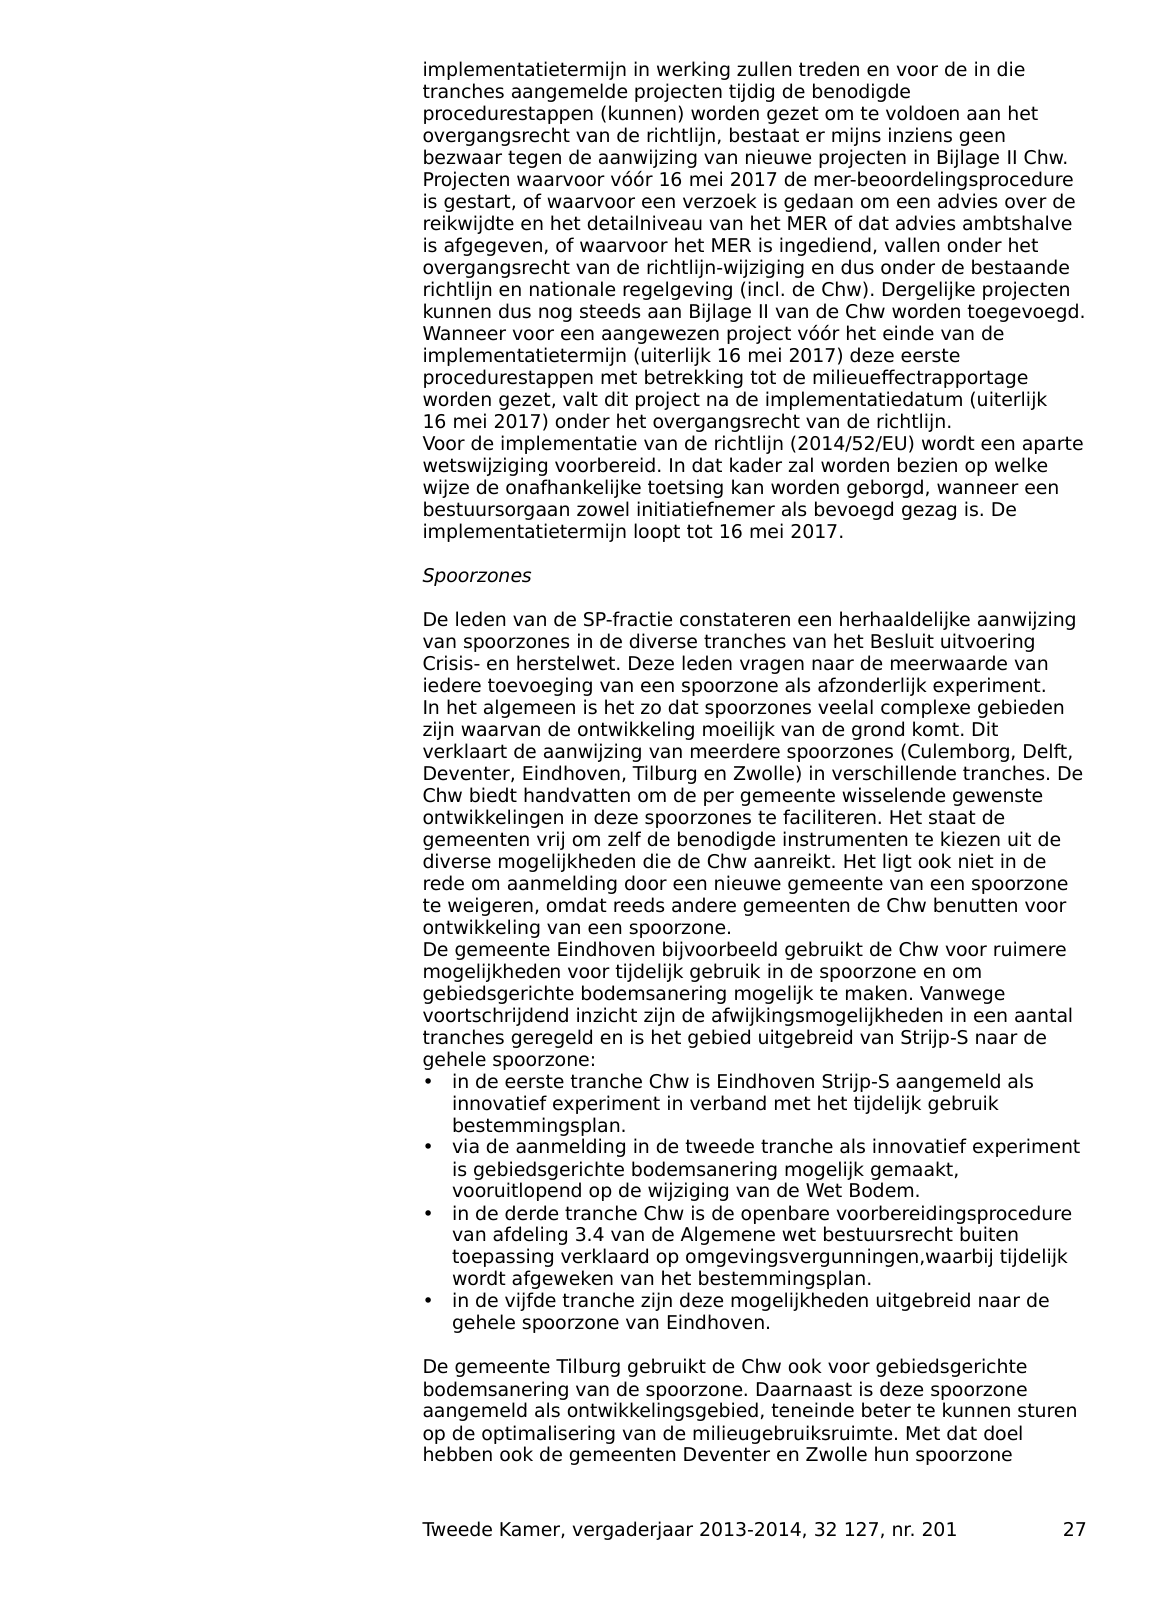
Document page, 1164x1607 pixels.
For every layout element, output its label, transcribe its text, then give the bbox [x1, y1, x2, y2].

text De leden van de SP-fractie constateren een herhaaldelijke aanwijzing van spoorzones in de diverse tranches van het Besluit uitvoering Crisis- en herstelwet. Deze leden vragen naar de meerwaarde van iedere toevoeging van een spoorzone als afzonderlijk experiment. [422, 609, 1087, 697]
text De gemeente Tilburg gebruikt de Chw ook voor gebiedsgerichte bodemsanering van de spoorzone. Daarnaast is deze spoorzone aangemeld als ontwikkelingsgebied, teneinde beter te kunnen sturen op de optimalisering van de milieugebruiksruimte. Met dat doel hebben ook de gemeenten Deventer en Zwolle hun spoorzone [422, 1356, 1087, 1466]
text implementatietermijn in werking zullen treden en voor de in die tranches aangemelde projecten tijdig de benodigde procedurestappen (kunnen) worden gezet om te voldoen aan het overgangsrecht van de richtlijn, bestaat er mijns inziens geen bezwaar tegen de aanwijzing van nieuwe projecten in Bijlage II Chw. [422, 59, 1087, 169]
text De gemeente Eindhoven bijvoorbeeld gebruikt de Chw voor ruimere mogelijkheden voor tijdelijk gebruik in de spoorzone en om gebiedsgerichte bodemsanering mogelijk te maken. Vanwege voortschrijdend inzicht zijn de afwijkingsmogelijkheden in een aantal tranches geregeld en is het gebied uitgebreid van Strijp-S naar de gehele spoorzone: [422, 939, 1087, 1071]
text • in de derde tranche Chw is de openbare voorbereidingsprocedure van afdeling 3.4 van de Algemene wet bestuursrecht buiten toepassing verklaard op omgevingsvergunningen,waarbij tijdelijk wordt afgeweken van het bestemmingsplan. [422, 1202, 1087, 1290]
text Projecten waarvoor vóór 16 mei 2017 de mer-beoordelingsprocedure is gestart, of waarvoor een verzoek is gedaan om een advies over de reikwijdte en het detailniveau van het MER of dat advies ambtshalve is afgegeven, of waarvoor het MER is ingediend, vallen onder het overgangsrecht van de richtlijn-wijziging en dus onder de bestaande richtlijn en nationale regelgeving (incl. de Chw). Dergelijke projecten kunnen dus nog steeds aan Bijlage II van de Chw worden toegevoegd. Wanneer voor een aangewezen project vóór het einde van de implementatietermijn (uiterlijk 16 mei 2017) deze eerste procedurestappen met betrekking tot de milieueffectrapportage worden gezet, valt dit project na de implementatiedatum (uiterlijk 16 mei 2017) onder het overgangsrecht van de richtlijn. [422, 169, 1087, 433]
text • via de aanmelding in de tweede tranche als innovatief experiment is gebiedsgerichte bodemsanering mogelijk gemaakt, vooruitlopend op de wijziging van de Wet Bodem. [422, 1136, 1087, 1202]
text In het algemeen is het zo dat spoorzones veelal complexe gebieden zijn waarvan de ontwikkeling moeilijk van de grond komt. Dit verklaart de aanwijzing van meerdere spoorzones (Culemborg, Delft, Deventer, Eindhoven, Tilburg en Zwolle) in verschillende tranches. De Chw biedt handvatten om de per gemeente wisselende gewenste ontwikkelingen in deze spoorzones te faciliteren. Het staat de gemeenten vrij om zelf de benodigde instrumenten te kiezen uit de diverse mogelijkheden die de Chw aanreikt. Het ligt ook niet in de rede om aanmelding door een nieuwe gemeente van een spoorzone te weigeren, omdat reeds andere gemeenten de Chw benutten voor ontwikkeling van een spoorzone. [422, 697, 1087, 939]
text • in de vijfde tranche zijn deze mogelijkheden uitgebreid naar de gehele spoorzone van Eindhoven. [422, 1290, 1087, 1334]
subtitle Spoorzones [422, 565, 1087, 587]
text • in de eerste tranche Chw is Eindhoven Strijp-S aangemeld als innovatief experiment in verband met het tijdelijk gebruik bestemmingsplan. [422, 1071, 1087, 1136]
text Voor de implementatie van de richtlijn (2014/52/EU) wordt een aparte wetswijziging voorbereid. In dat kader zal worden bezien op welke wijze de onafhankelijke toetsing kan worden geborgd, wanneer een bestuursorgaan zowel initiatiefnemer als bevoegd gezag is. De implementatietermijn loopt tot 16 mei 2017. [422, 433, 1087, 543]
